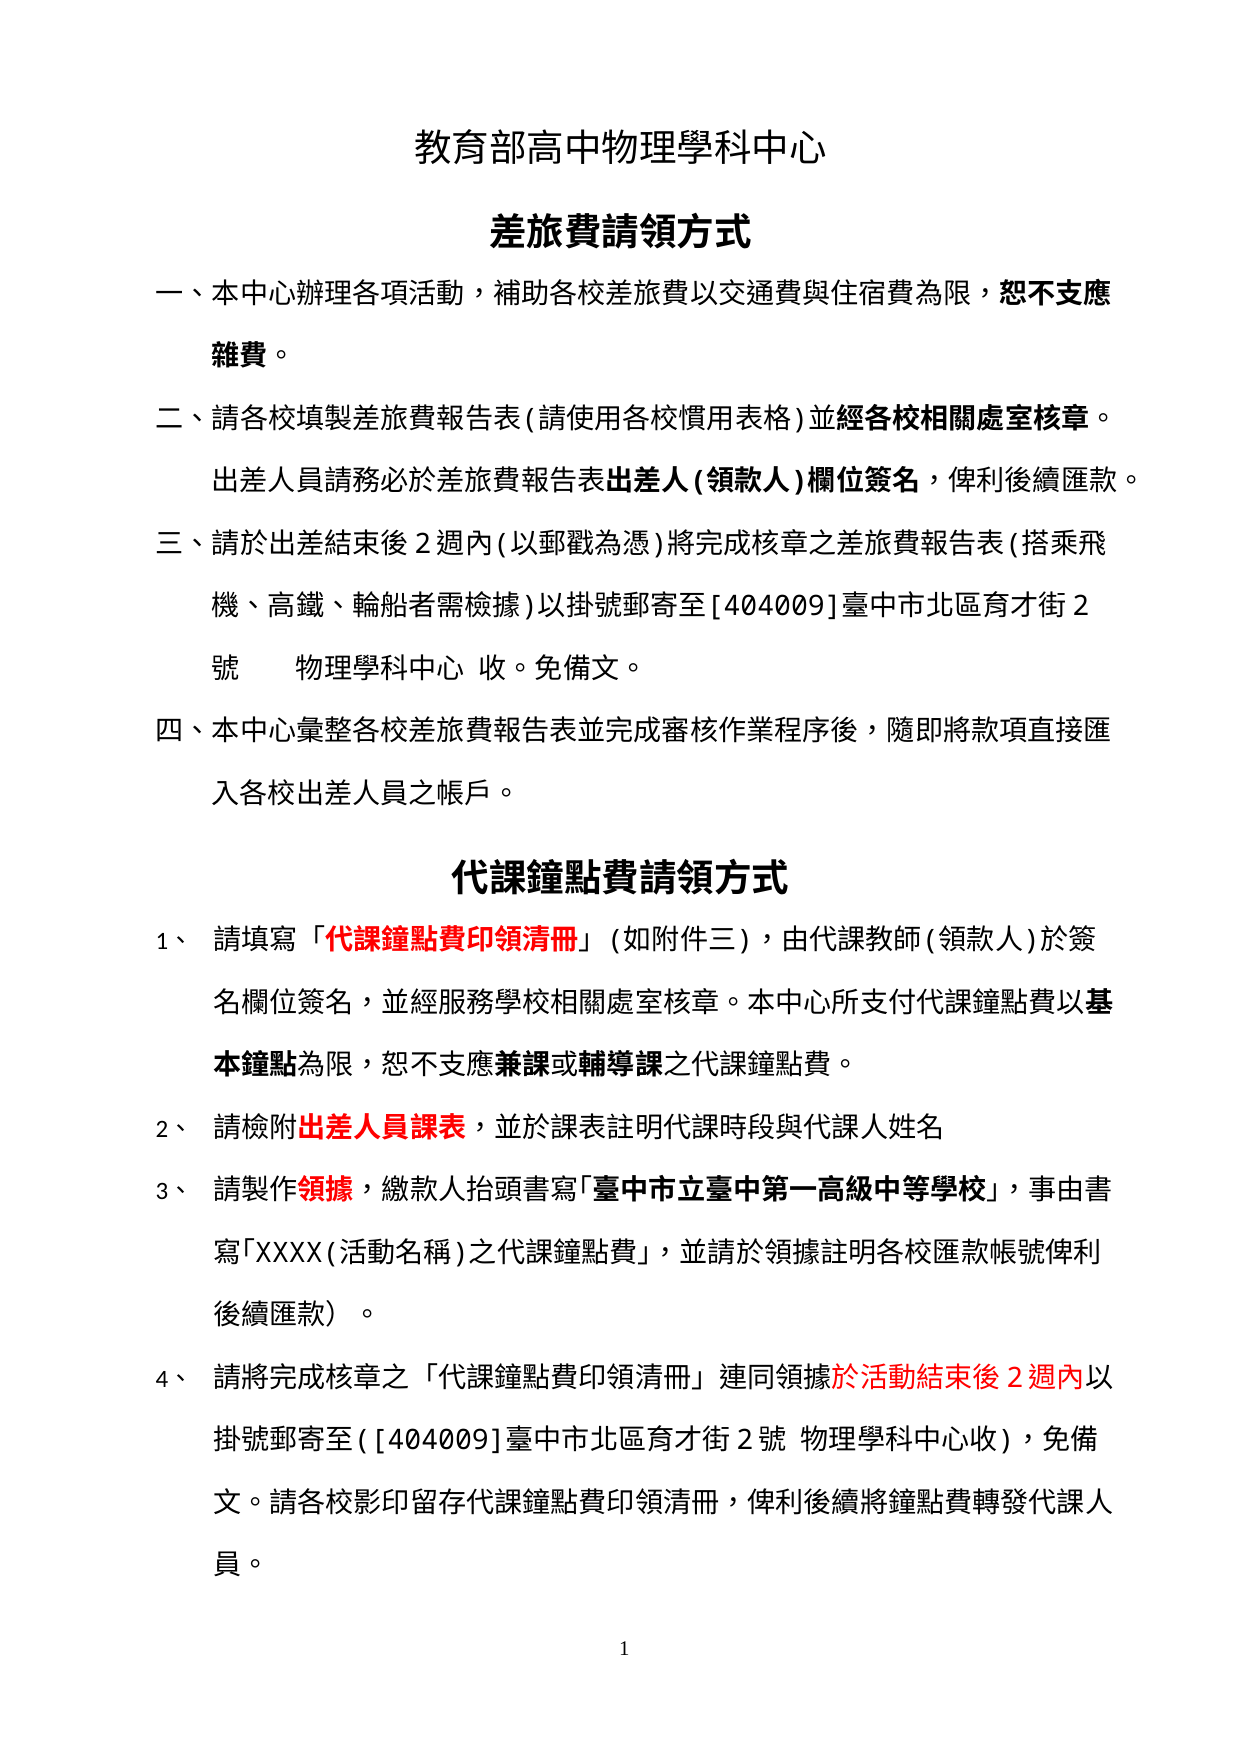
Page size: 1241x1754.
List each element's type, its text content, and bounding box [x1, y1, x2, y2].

text 一、本中心辦理各項活動，補助各校差旅費以交通費與住宿費為限，恕不支應雜費。 [155, 249, 1122, 374]
text 代課鐘點費請領方式 [118, 833, 1122, 896]
text 二、請各校填製差旅費報告表(請使用各校慣用表格)並經各校相關處室核章。出差人員請務必於差旅費報告表出差人(領款人)欄位簽名，俾利後續匯款。 [155, 374, 1122, 499]
text 差旅費請領方式 [118, 187, 1122, 249]
list 請將完成核章之「代課鐘點費印領清冊」連同領據於活動結束後2週內以掛號郵寄至([404009]臺中市北區育才街2號 物理學科中心收)，免備文。請各校影印留存代課鐘點費印領清冊，俾利後續將鐘點費轉發代課人員。 [155, 1333, 1122, 1583]
list 請製作領據，繳款人抬頭書寫｢臺中市立臺中第一高級中等學校｣，事由書寫｢XXXX(活動名稱)之代課鐘點費｣，並請於領據註明各校匯款帳號俾利後續匯款）。 [155, 1146, 1122, 1333]
text 四、本中心彙整各校差旅費報告表並完成審核作業程序後，隨即將款項直接匯入各校出差人員之帳戶。 [155, 687, 1122, 812]
text 教育部高中物理學科中心 [118, 103, 1122, 166]
list 請填寫「代課鐘點費印領清冊」(如附件三)，由代課教師(領款人)於簽名欄位簽名，並經服務學校相關處室核章。本中心所支付代課鐘點費以基本鐘點為限，恕不支應兼課或輔導課之代課鐘點費。 [155, 896, 1122, 1083]
list 請檢附出差人員課表，並於課表註明代課時段與代課人姓名 [155, 1083, 1122, 1146]
text 三、請於出差結束後2週內(以郵戳為憑)將完成核章之差旅費報告表(搭乘飛機、高鐵、輪船者需檢據)以掛號郵寄至[404009]臺中市北區育才街2號 物理學科中心 收。免備文。 [155, 499, 1122, 687]
